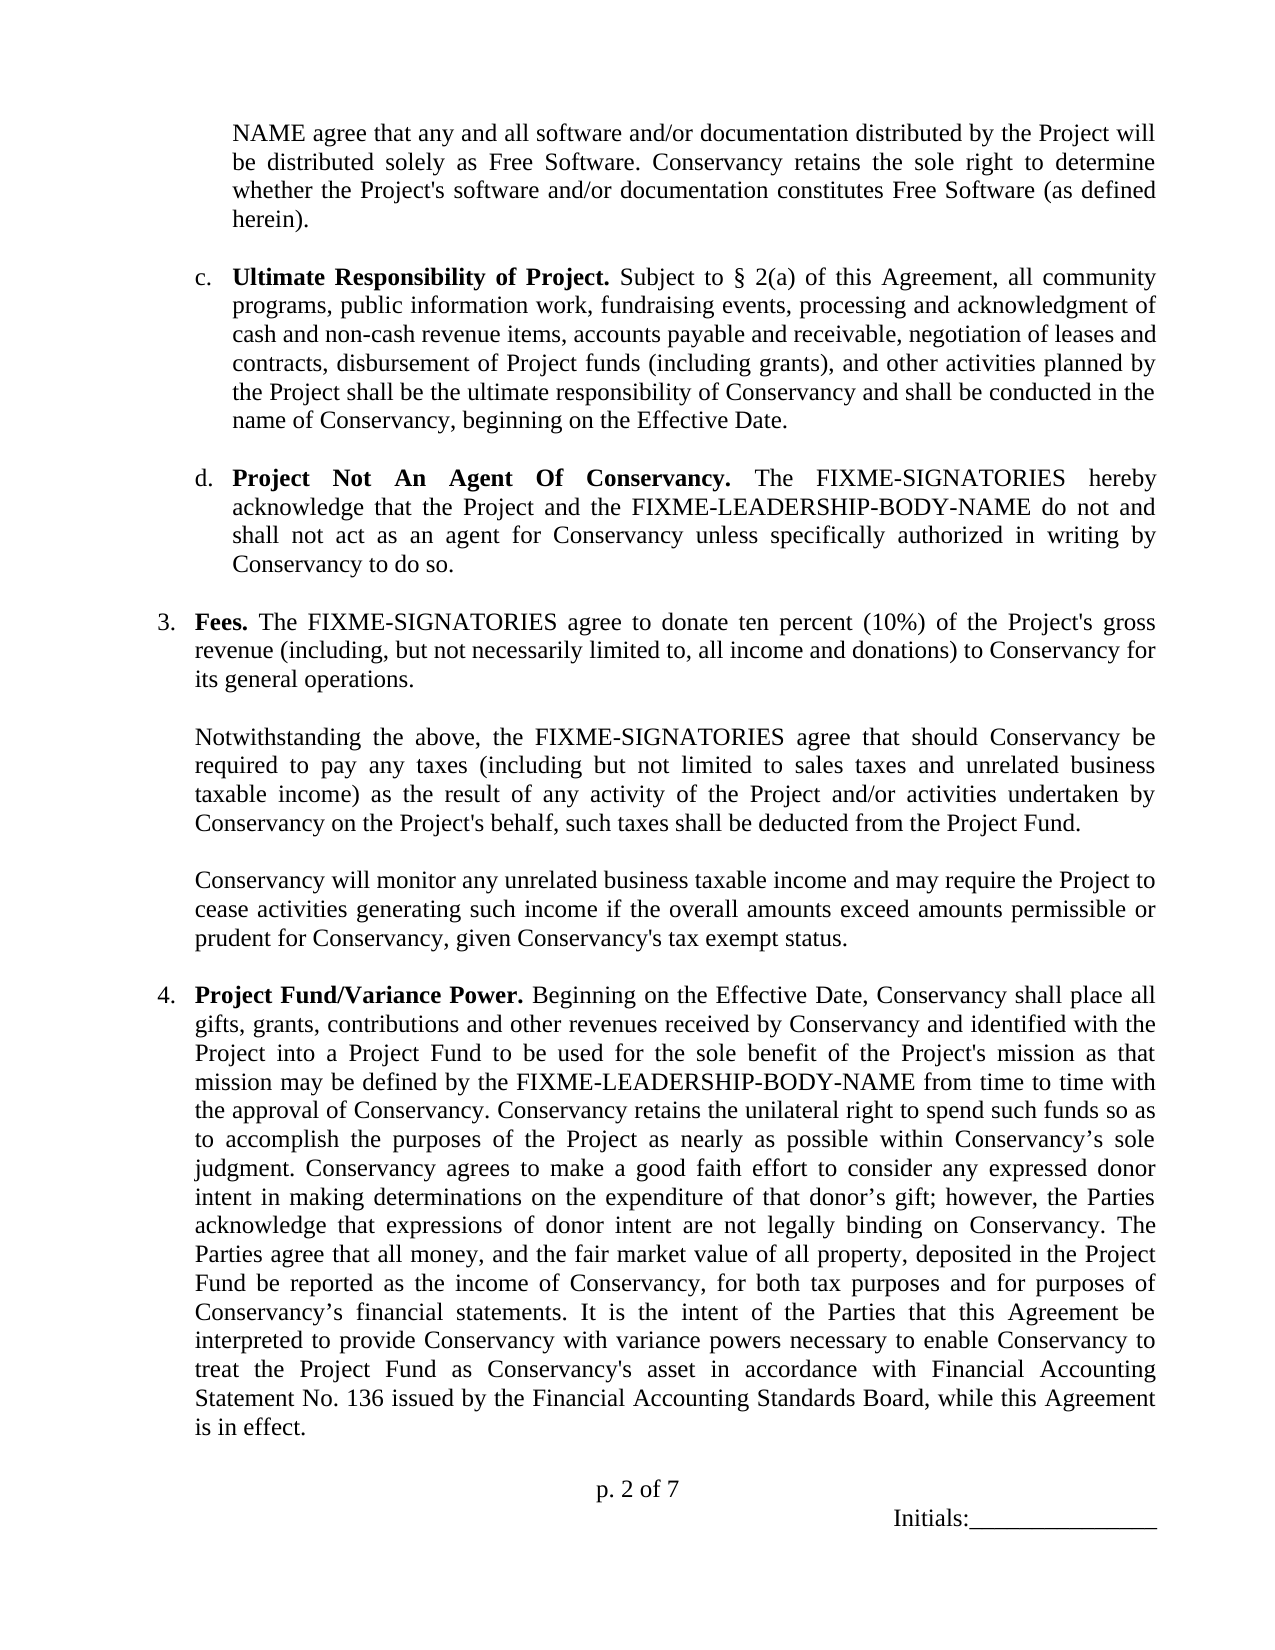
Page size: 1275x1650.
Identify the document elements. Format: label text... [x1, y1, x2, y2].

list Fees. The FIXME-SIGNATORIES agree to donate ten percent (10%) of the Project's gross revenue (including, but not necessarily limited to, all income and donations) to Conservancy for its general operations. [157, 607, 1157, 693]
list Project Fund/Variance Power. Beginning on the Effective Date, Conservancy shall place all gifts, grants, contributions and other revenues received by Conservancy and identified with the Project into a Project Fund to be used for the sole benefit of the Project's mission as that mission may be defined by the FIXME-LEADERSHIP-BODY-NAME from time to time with the approval of Conservancy. Conservancy retains the unilateral right to spend such funds so as to accomplish the purposes of the Project as nearly as possible within Conservancy’s sole judgment. Conservancy agrees to make a good faith effort to consider any expressed donor intent in making determinations on the expenditure of that donor’s gift; however, the Parties acknowledge that expressions of donor intent are not legally binding on Conservancy. The Parties agree that all money, and the fair market value of all property, deposited in the Project Fund be reported as the income of Conservancy, for both tax purposes and for purposes of Conservancy’s financial statements. It is the intent of the Parties that this Agreement be interpreted to provide Conservancy with variance powers necessary to enable Conservancy to treat the Project Fund as Conservancy's asset in accordance with Financial Accounting Statement No. 136 issued by the Financial Accounting Standards Board, while this Agreement is in effect. [157, 981, 1157, 1441]
list Ultimate Responsibility of Project. Subject to § 2(a) of this Agreement, all community programs, public information work, fundraising events, processing and acknowledgment of cash and non-cash revenue items, accounts payable and receivable, negotiation of leases and contracts, disbursement of Project funds (including grants), and other activities planned by the Project shall be the ultimate responsibility of Conservancy and shall be conducted in the name of Conservancy, beginning on the Effective Date. [194, 262, 1157, 434]
list Project Not An Agent Of Conservancy. The FIXME-SIGNATORIES hereby acknowledge that the Project and the FIXME-LEADERSHIP-BODY-NAME do not and shall not act as an agent for Conservancy unless specifically authorized in writing by Conservancy to do so. [194, 463, 1157, 578]
list Conservancy will monitor any unrelated business taxable income and may require the Project to cease activities generating such income if the overall amounts exceed amounts permissible or prudent for Conservancy, given Conservancy's tax exempt status. [157, 866, 1157, 952]
list Notwithstanding the above, the FIXME-SIGNATORIES agree that should Conservancy be required to pay any taxes (including but not limited to sales taxes and unrelated business taxable income) as the result of any activity of the Project and/or activities undertaken by Conservancy on the Project's behalf, such taxes shall be deducted from the Project Fund. [157, 722, 1157, 837]
list NAME agree that any and all software and/or documentation distributed by the Project will be distributed solely as Free Software. Conservancy retains the sole right to determine whether the Project's software and/or documentation constitutes Free Software (as defined herein). [194, 118, 1157, 233]
